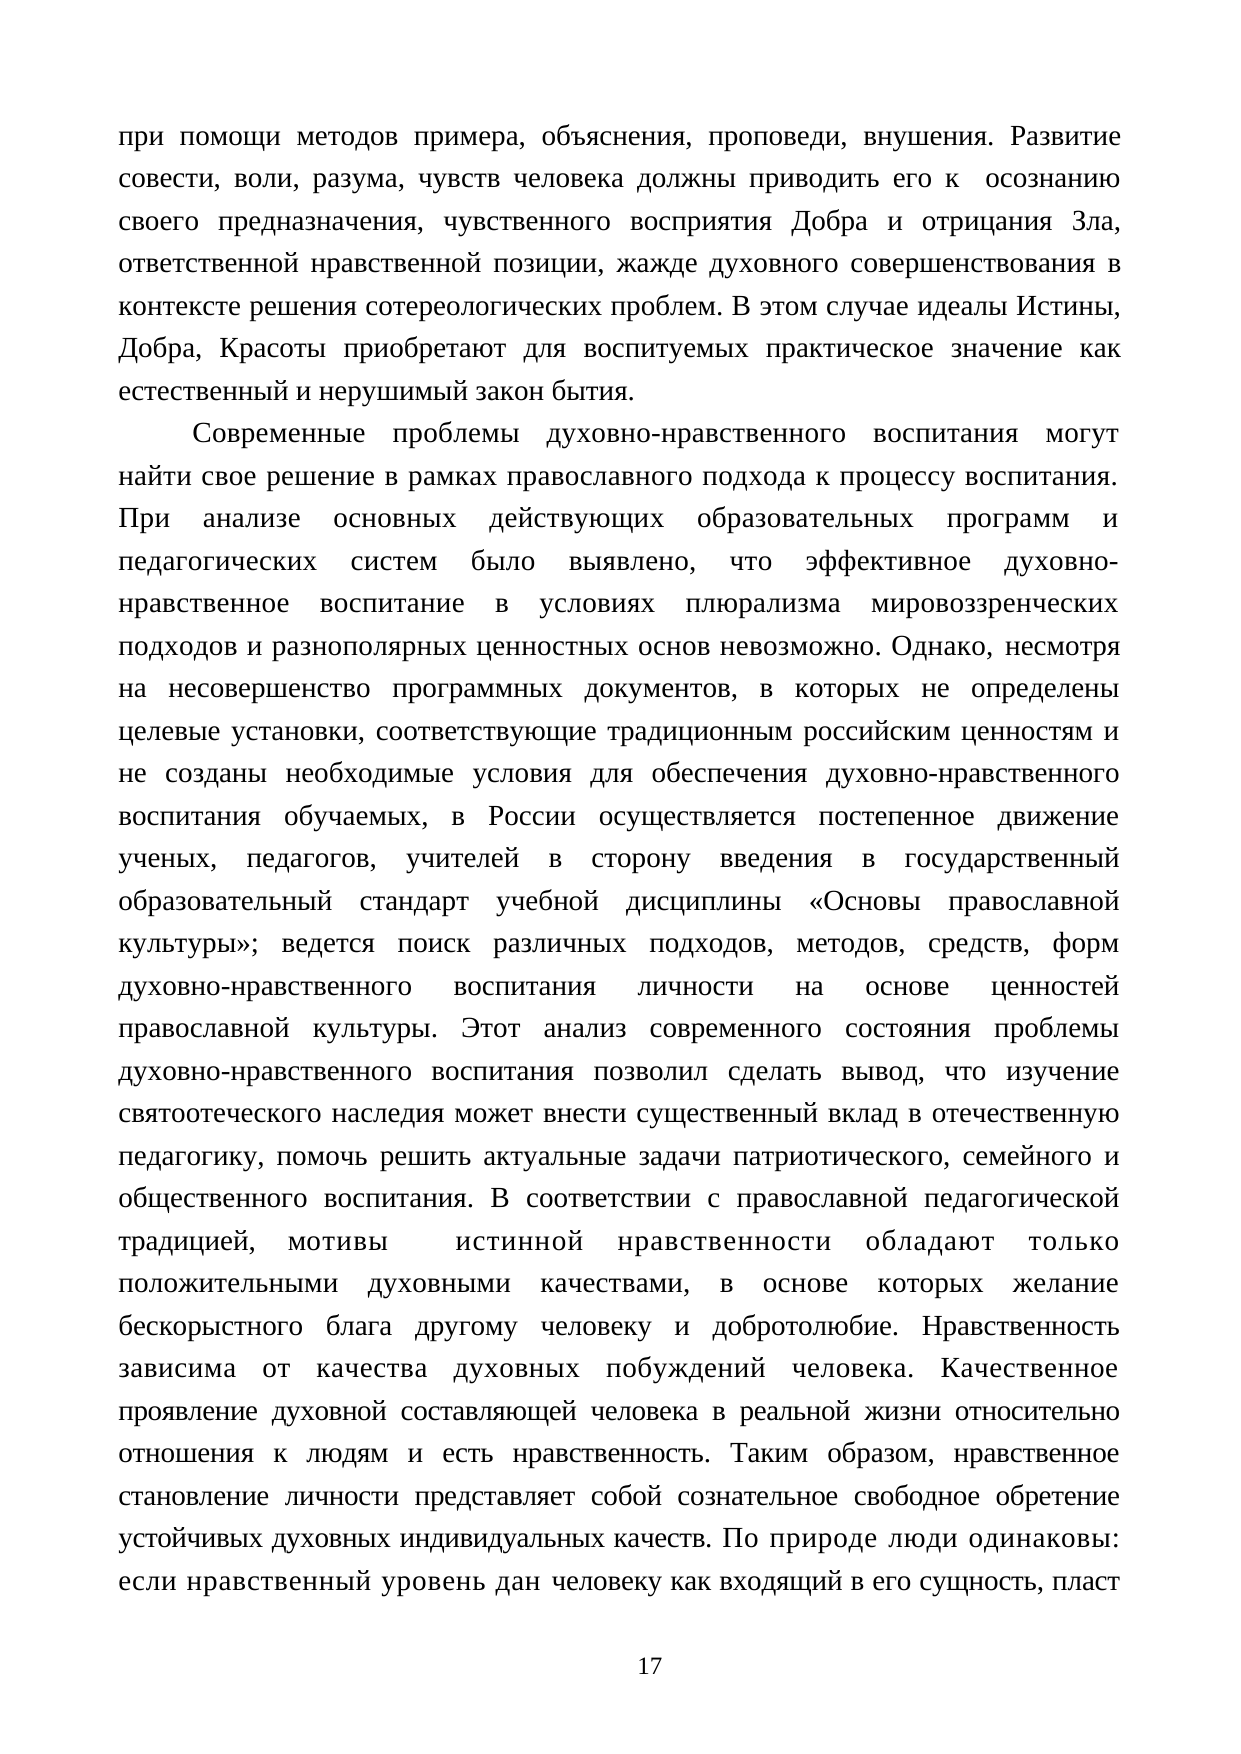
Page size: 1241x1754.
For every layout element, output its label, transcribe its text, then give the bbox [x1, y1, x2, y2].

text при помощи методов примера, объяснения, проповеди, внушения. Развитие совести, воли, разума, чувств человека должны приводить его к осознанию своего предназначения, чувственного восприятия Добра и отрицания Зла, ответственной нравственной позиции, жажде духовного совершенствования в контексте решения сотереологических проблем. В этом случае идеалы Истины, Добра, Красоты приобретают для воспитуемых практическое значение как естественный и нерушимый закон бытия. [118, 118, 1122, 407]
text Современные проблемы духовно-нравственного воспитания могут найти свое решение в рамках православного подхода к процессу воспитания. При анализе основных действующих образовательных программ и педагогических систем было выявлено, что эффективное духовно-нравственное воспитание в условиях плюрализма мировоззренческих подходов и разнополярных ценностных основ невозможно. Однако, несмотря на несовершенство программных документов, в которых не определены целевые установки, соответствующие традиционным российским ценностям и не созданы необходимые условия для обеспечения духовно-нравственного воспитания обучаемых, в России осуществляется постепенное движение ученых, педагогов, учителей в сторону введения в государственный образовательный стандарт учебной дисциплины «Основы православной культуры»; ведется поиск различных подходов, методов, средств, форм духовно-нравственного воспитания личности на основе ценностей православной культуры. Этот анализ современного состояния проблемы духовно-нравственного воспитания позволил сделать вывод, что изучение святоотеческого наследия может внести существенный вклад в отечественную педагогику, помочь решить актуальные задачи патриотического, семейного и общественного воспитания. В соответствии с православной педагогической традицией, мотивы истинной нравственности обладают только положительными духовными качествами, в основе которых желание бескорыстного блага другому человеку и добротолюбие. Нравственность зависима от качества духовных побуждений человека. Качественное проявление духовной составляющей человека в реальной жизни относительно отношения к людям и есть нравственность. Таким образом, нравственное становление личности представляет собой сознательное свободное обретение устойчивых духовных индивидуальных качеств. По природе люди одинаковы: если нравственный уровень дан человеку как входящий в его сущность, пласт [118, 416, 1120, 1597]
